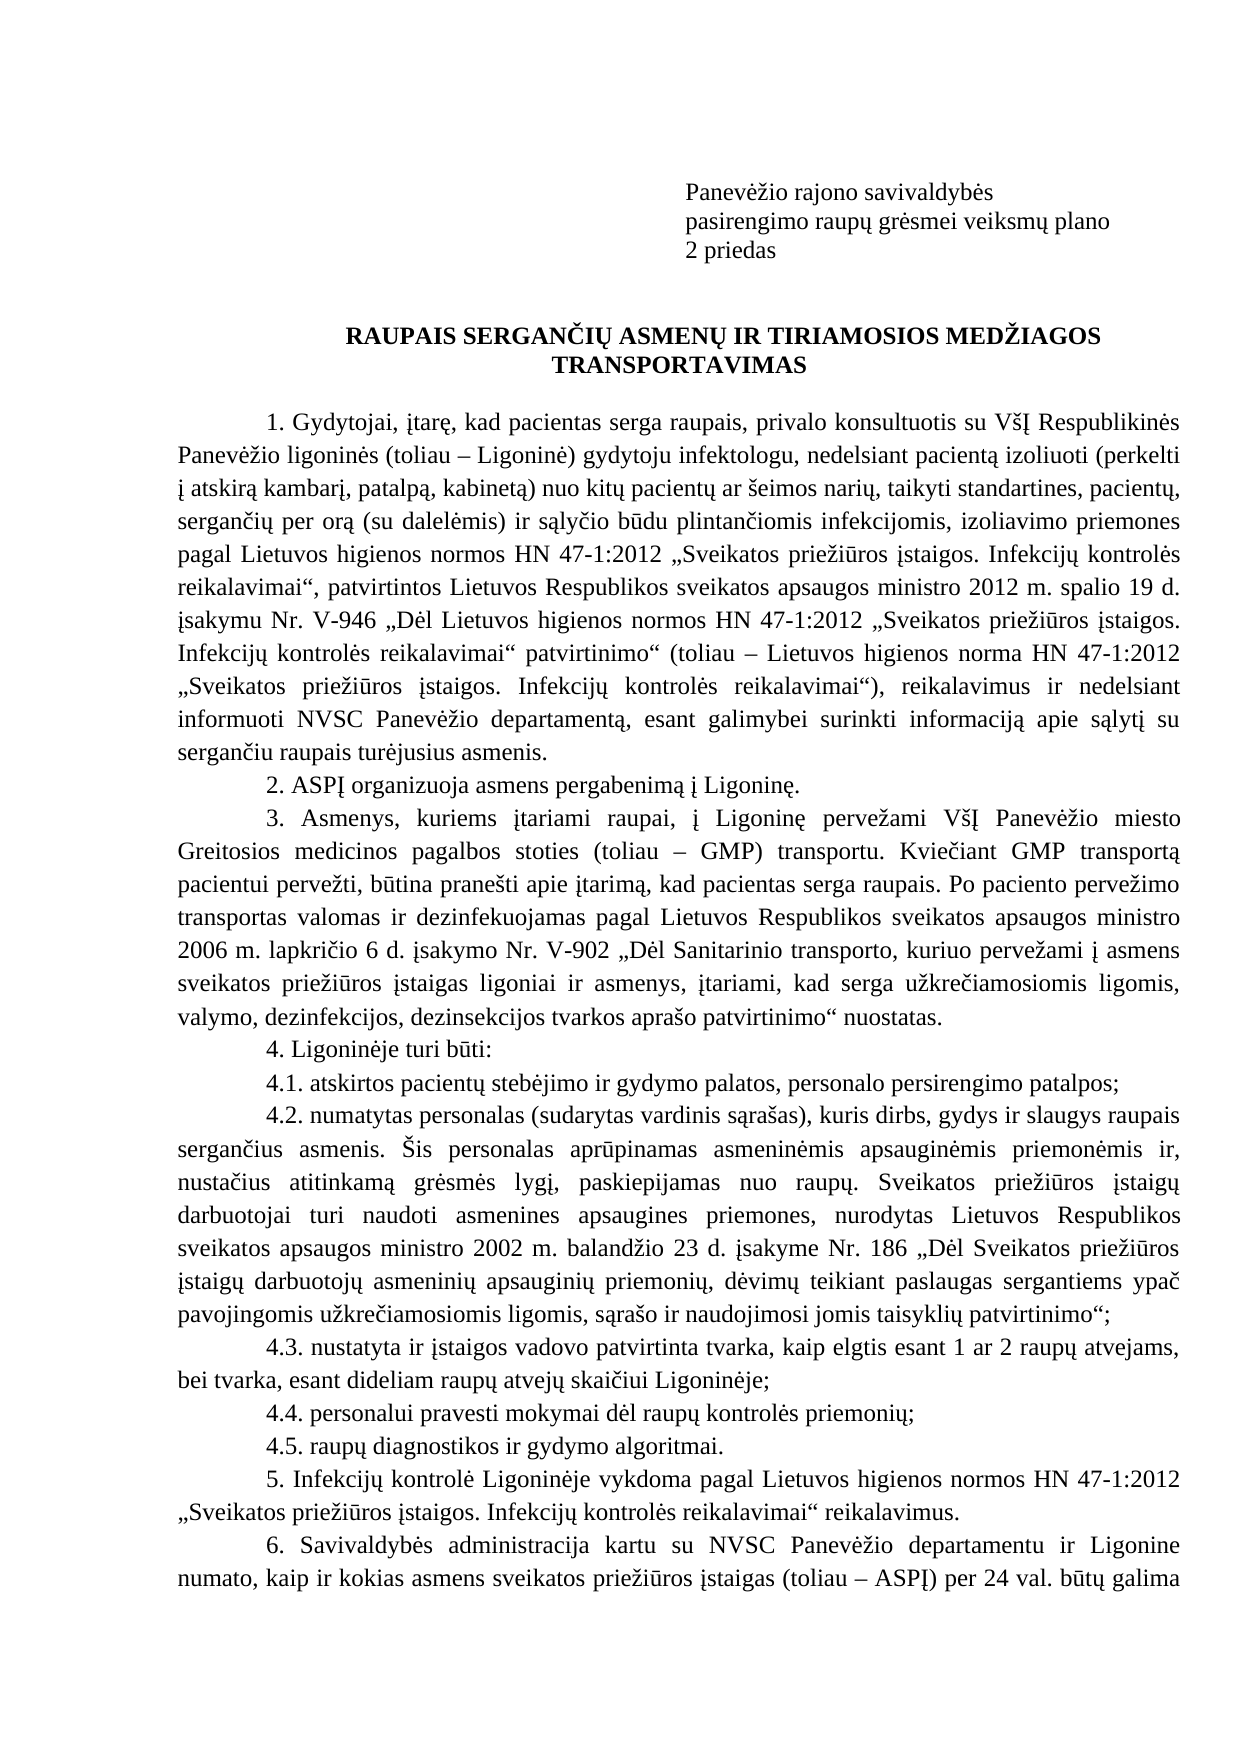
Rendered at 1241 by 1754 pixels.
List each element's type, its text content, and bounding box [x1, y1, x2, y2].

text Panevėžio rajono savivaldybės [177, 177, 1181, 206]
text 2. ASPĮ organizuoja asmens pergabenimą į Ligoninę. [177, 770, 1181, 799]
text 4.1. atskirtos pacientų stebėjimo ir gydymo palatos, personalo persirengimo patalpos; [177, 1068, 1181, 1096]
text 2 priedas [177, 235, 1181, 263]
text 4.5. raupų diagnostikos ir gydymo algoritmai. [177, 1431, 1181, 1459]
text 4.3. nustatyta ir įstaigos vadovo patvirtinta tvarka, kaip elgtis esant 1 ar 2 raupų atvejams, bei tvarka, esant dideliam raupų atvejų skaičiui Ligoninėje; [177, 1332, 1181, 1393]
text 6. Savivaldybės administracija kartu su NVSC Panevėžio departamentu ir Ligonine numato, kaip ir kokias asmens sveikatos priežiūros įstaigas (toliau – ASPĮ) per 24 val. būtų galima [177, 1530, 1181, 1592]
text 1. Gydytojai, įtarę, kad pacientas serga raupais, privalo konsultuotis su VšĮ Respublikinės Panevėžio ligoninės (toliau – Ligoninė) gydytoju infektologu, nedelsiant pacientą izoliuoti (perkelti į atskirą kambarį, patalpą, kabinetą) nuo kitų pacientų ar šeimos narių, taikyti standartines, pacientų, sergančių per orą (su dalelėmis) ir sąlyčio būdu plintančiomis infekcijomis, izoliavimo priemones pagal Lietuvos higienos normos HN 47-1:2012 „Sveikatos priežiūros įstaigos. Infekcijų kontrolės reikalavimai“, patvirtintos Lietuvos Respublikos sveikatos apsaugos ministro 2012 m. spalio 19 d. įsakymu Nr. V-946 „Dėl Lietuvos higienos normos HN 47-1:2012 „Sveikatos priežiūros įstaigos. Infekcijų kontrolės reikalavimai“ patvirtinimo“ (toliau – Lietuvos higienos norma HN 47-1:2012 „Sveikatos priežiūros įstaigos. Infekcijų kontrolės reikalavimai“), reikalavimus ir nedelsiant informuoti NVSC Panevėžio departamentą, esant galimybei surinkti informaciją apie sąlytį su sergančiu raupais turėjusius asmenis. [177, 407, 1181, 766]
text 4. Ligoninėje turi būti: [177, 1034, 1181, 1063]
text pasirengimo raupų grėsmei veiksmų plano [177, 206, 1181, 235]
text 4.2. numatytas personalas (sudarytas vardinis sąrašas), kuris dirbs, gydys ir slaugys raupais sergančius asmenis. Šis personalas aprūpinamas asmeninėmis apsauginėmis priemonėmis ir, nustačius atitinkamą grėsmės lygį, paskiepijamas nuo raupų. Sveikatos priežiūros įstaigų darbuotojai turi naudoti asmenines apsaugines priemones, nurodytas Lietuvos Respublikos sveikatos apsaugos ministro 2002 m. balandžio 23 d. įsakyme Nr. 186 „Dėl Sveikatos priežiūros įstaigų darbuotojų asmeninių apsauginių priemonių, dėvimų teikiant paslaugas sergantiems ypač pavojingomis užkrečiamosiomis ligomis, sąrašo ir naudojimosi jomis taisyklių patvirtinimo“; [177, 1101, 1181, 1327]
text 5. Infekcijų kontrolė Ligoninėje vykdoma pagal Lietuvos higienos normos HN 47-1:2012 „Sveikatos priežiūros įstaigos. Infekcijų kontrolės reikalavimai“ reikalavimus. [177, 1464, 1181, 1526]
text 4.4. personalui pravesti mokymai dėl raupų kontrolės priemonių; [177, 1398, 1181, 1427]
text RAUPAIS SERGANČIŲ ASMENŲ IR TIRIAMOSIOS MEDŽIAGOS TRANSPORTAVIMAS [177, 321, 1181, 378]
text 3. Asmenys, kuriems įtariami raupai, į Ligoninę pervežami VšĮ Panevėžio miesto Greitosios medicinos pagalbos stoties (toliau – GMP) transportu. Kviečiant GMP transportą pacientui pervežti, būtina pranešti apie įtarimą, kad pacientas serga raupais. Po paciento pervežimo transportas valomas ir dezinfekuojamas pagal Lietuvos Respublikos sveikatos apsaugos ministro 2006 m. lapkričio 6 d. įsakymo Nr. V-902 „Dėl Sanitarinio transporto, kuriuo pervežami į asmens sveikatos priežiūros įstaigas ligoniai ir asmenys, įtariami, kad serga užkrečiamosiomis ligomis, valymo, dezinfekcijos, dezinsekcijos tvarkos aprašo patvirtinimo“ nuostatas. [177, 803, 1181, 1030]
